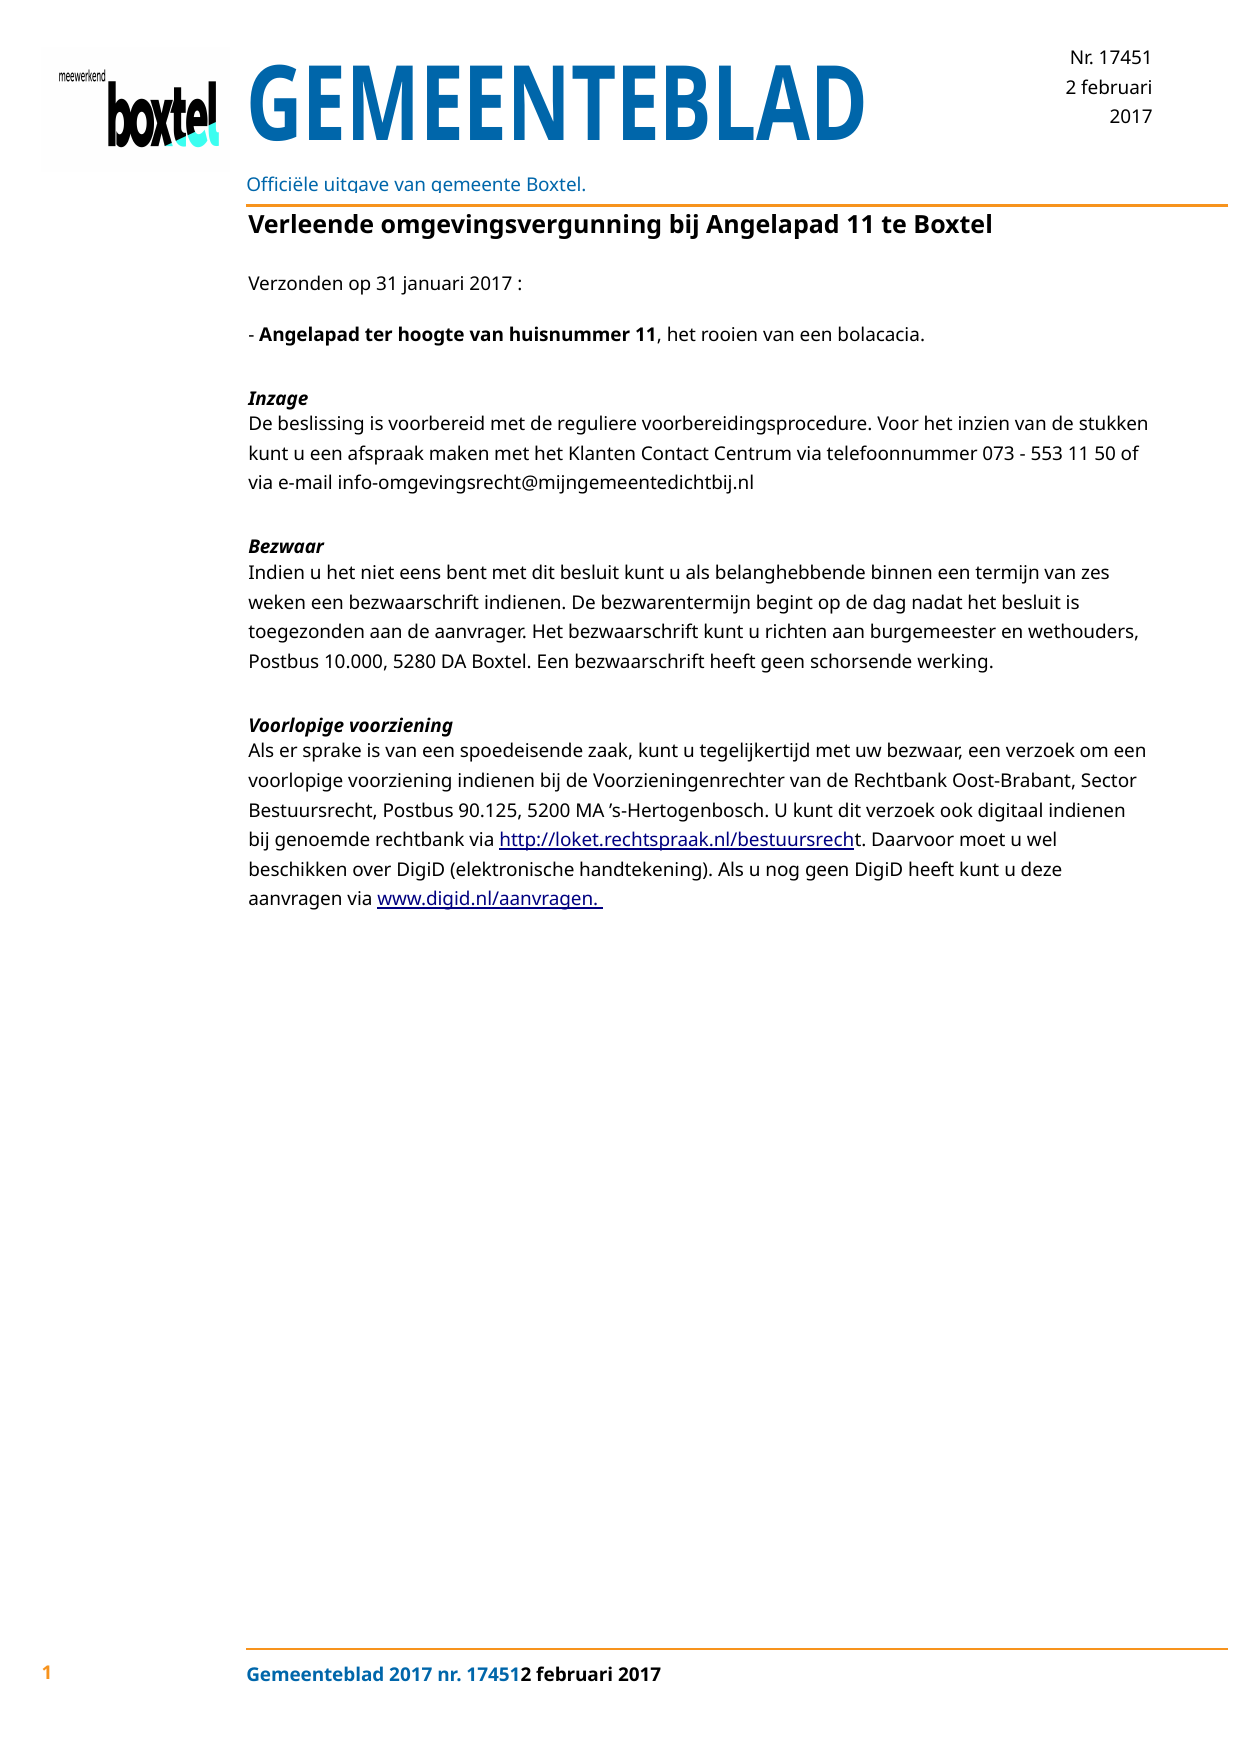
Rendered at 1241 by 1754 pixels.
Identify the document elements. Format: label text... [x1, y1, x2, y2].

text Verzonden op 31 januari 2017 : [248, 270, 1152, 296]
text Indien u het niet eens bent met dit besluit kunt u als belanghebbende binnen een termijn van zes weken een bezwaarschrift indienen. De bezwarentermijn begint op de dag nadat het besluit is toegezonden aan de aanvrager. Het bezwaarschrift kunt u richten aan burgemeester en wethouders, Postbus 10.000, 5280 DA Boxtel. Een bezwaarschrift heeft geen schorsende werking. [248, 559, 1152, 674]
text Verleende omgevingsvergunning bij Angelapad 11 te Boxtel [248, 207, 1152, 241]
text Bezwaar [248, 533, 1152, 559]
text - Angelapad ter hoogte van huisnummer 11, het rooien van een bolacacia. [248, 321, 1152, 346]
text De beslissing is voorbereid met de reguliere voorbereidingsprocedure. Voor het inzien van de stukken kunt u een afspraak maken met het Klanten Contact Centrum via telefoonnummer 073 - 553 11 50 of via e-mail info-omgevingsrecht@mijngemeentedichtbij.nl [248, 410, 1152, 495]
text Als er sprake is van een spoedeisende zaak, kunt u tegelijkertijd met uw bezwaar, een verzoek om een voorlopige voorziening indienen bij de Voorzieningenrechter van de Rechtbank Oost-Brabant, Sector Bestuursrecht, Postbus 90.125, 5200 MA ’s-Hertogenbosch. U kunt dit verzoek ook digitaal indienen bij genoemde rechtbank via http://loket.rechtspraak.nl/bestuursrecht. Daarvoor moet u wel beschikken over DigiD (elektronische handtekening). Als u nog geen DigiD heeft kunt u deze aanvragen via www.digid.nl/aanvragen. [248, 738, 1152, 911]
picture [41, 47, 231, 172]
text Inzage [248, 385, 1152, 410]
text Voorlopige voorziening [248, 712, 1152, 738]
